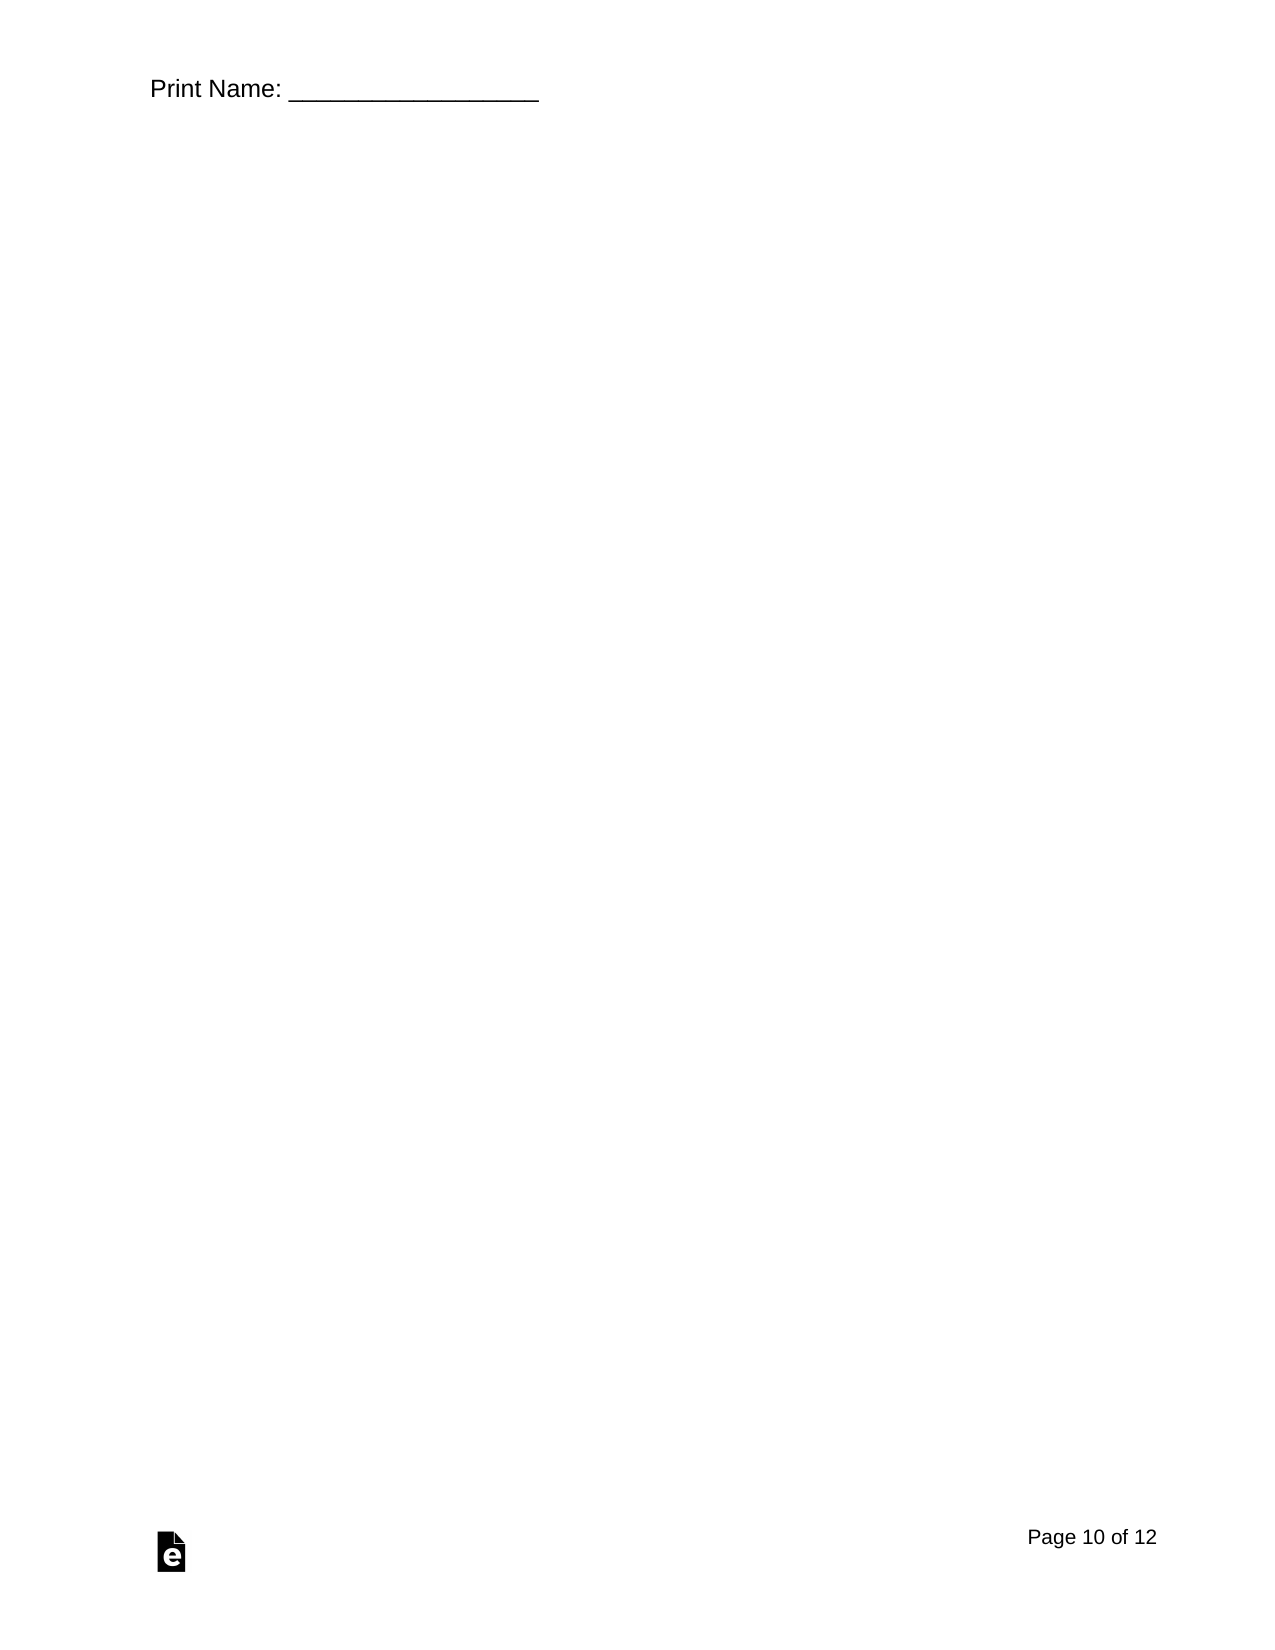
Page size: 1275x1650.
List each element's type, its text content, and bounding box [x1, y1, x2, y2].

text Print Name: __________________ [150, 74, 1125, 102]
